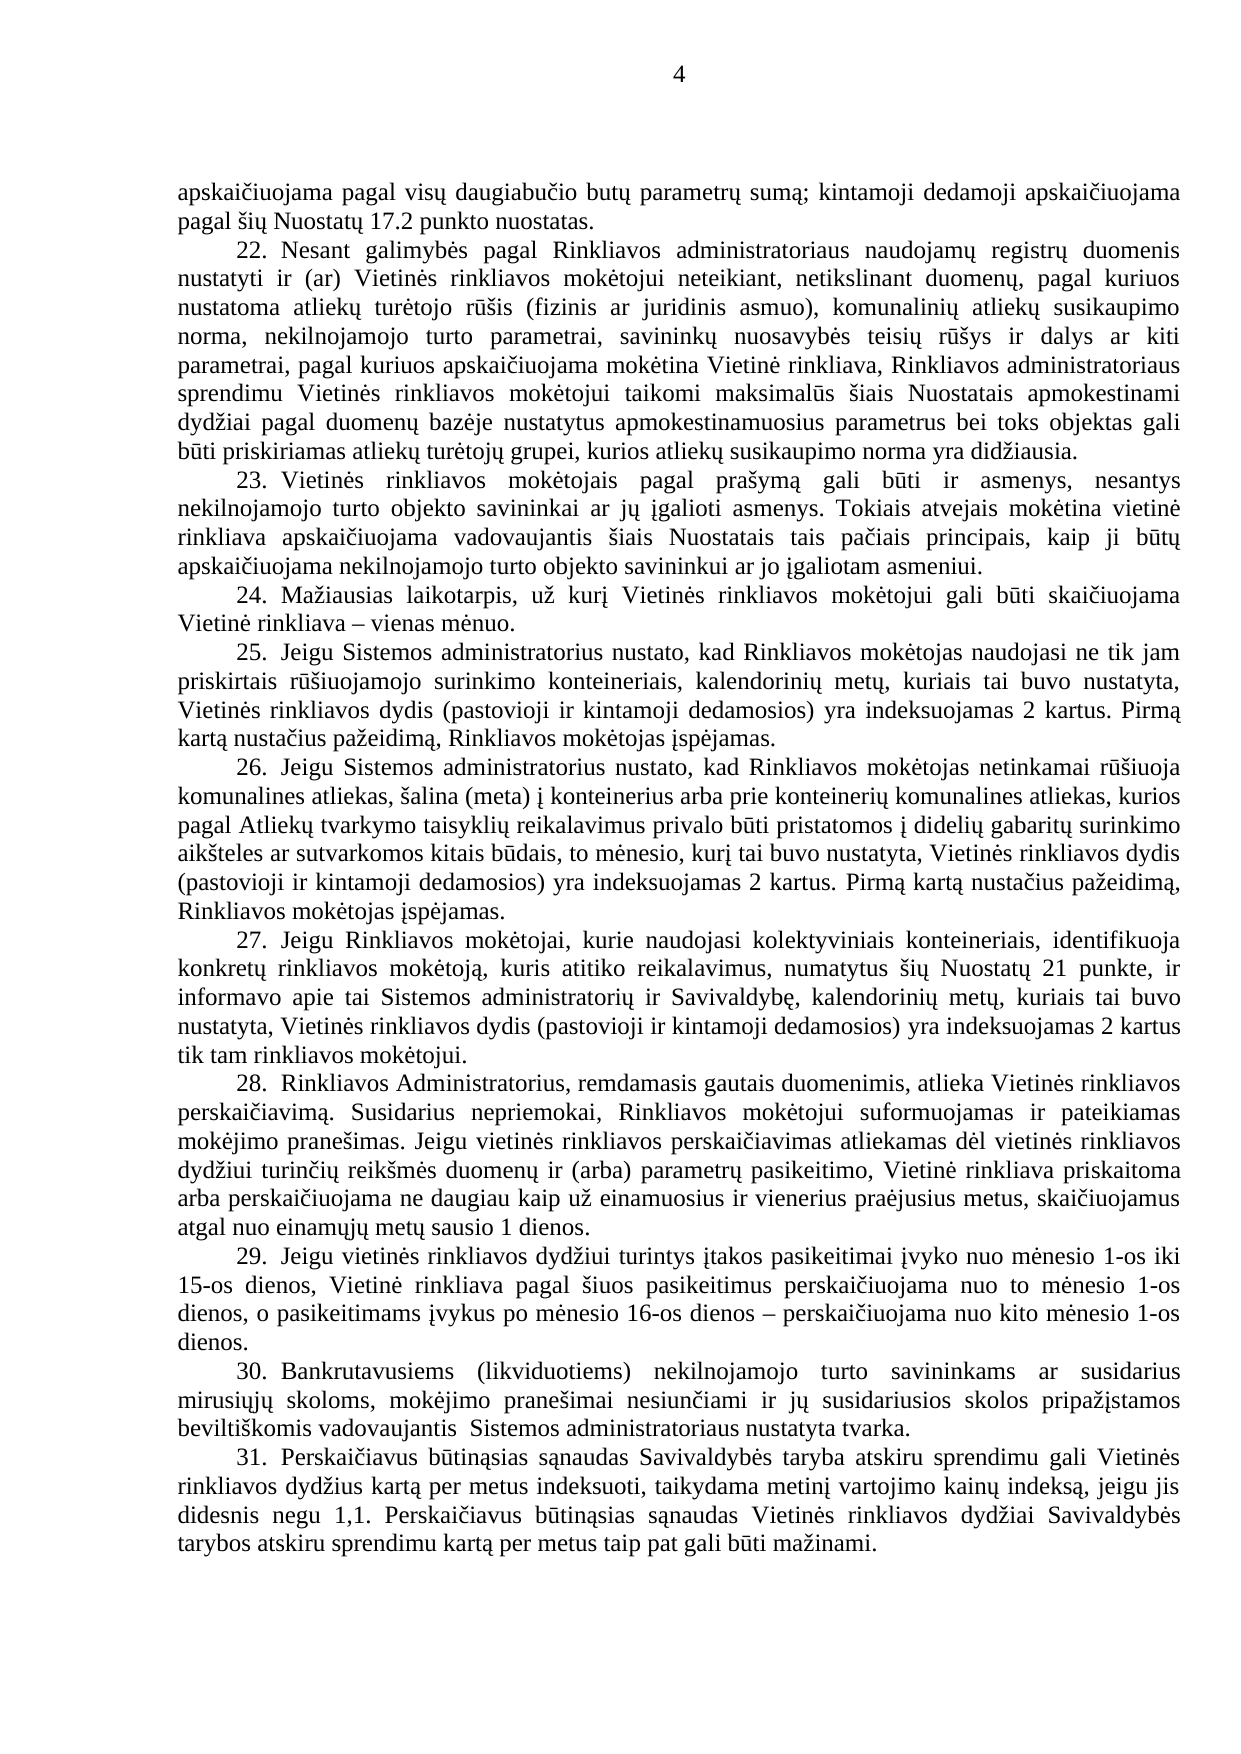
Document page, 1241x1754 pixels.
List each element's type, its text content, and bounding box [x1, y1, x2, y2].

text 27. Jeigu Rinkliavos mokėtojai, kurie naudojasi kolektyviniais konteineriais, identifikuoja konkretų rinkliavos mokėtoją, kuris atitiko reikalavimus, numatytus šių Nuostatų 21 punkte, ir informavo apie tai Sistemos administratorių ir Savivaldybę, kalendorinių metų, kuriais tai buvo nustatyta, Vietinės rinkliavos dydis (pastovioji ir kintamoji dedamosios) yra indeksuojamas 2 kartus tik tam rinkliavos mokėtojui. [177, 925, 1181, 1068]
text 22. Nesant galimybės pagal Rinkliavos administratoriaus naudojamų registrų duomenis nustatyti ir (ar) Vietinės rinkliavos mokėtojui neteikiant, netikslinant duomenų, pagal kuriuos nustatoma atliekų turėtojo rūšis (fizinis ar juridinis asmuo), komunalinių atliekų susikaupimo norma, nekilnojamojo turto parametrai, savininkų nuosavybės teisių rūšys ir dalys ar kiti parametrai, pagal kuriuos apskaičiuojama mokėtina Vietinė rinkliava, Rinkliavos administratoriaus sprendimu Vietinės rinkliavos mokėtojui taikomi maksimalūs šiais Nuostatais apmokestinami dydžiai pagal duomenų bazėje nustatytus apmokestinamuosius parametrus bei toks objektas gali būti priskiriamas atliekų turėtojų grupei, kurios atliekų susikaupimo norma yra didžiausia. [177, 235, 1181, 465]
text 29. Jeigu vietinės rinkliavos dydžiui turintys įtakos pasikeitimai įvyko nuo mėnesio 1-os iki 15-os dienos, Vietinė rinkliava pagal šiuos pasikeitimus perskaičiuojama nuo to mėnesio 1-os dienos, o pasikeitimams įvykus po mėnesio 16-os dienos – perskaičiuojama nuo kito mėnesio 1-os dienos. [177, 1241, 1181, 1356]
text apskaičiuojama pagal visų daugiabučio butų parametrų sumą; kintamoji dedamoji apskaičiuojama pagal šių Nuostatų 17.2 punkto nuostatas. [177, 177, 1181, 235]
text 30. Bankrutavusiems (likviduotiems) nekilnojamojo turto savininkams ar susidarius mirusiųjų skoloms, mokėjimo pranešimai nesiunčiami ir jų susidariusios skolos pripažįstamos beviltiškomis vadovaujantis Sistemos administratoriaus nustatyta tvarka. [177, 1356, 1181, 1442]
text 31. Perskaičiavus būtinąsias sąnaudas Savivaldybės taryba atskiru sprendimu gali Vietinės rinkliavos dydžius kartą per metus indeksuoti, taikydama metinį vartojimo kainų indeksą, jeigu jis didesnis negu 1,1. Perskaičiavus būtinąsias sąnaudas Vietinės rinkliavos dydžiai Savivaldybės tarybos atskiru sprendimu kartą per metus taip pat gali būti mažinami. [177, 1442, 1181, 1557]
text 23. Vietinės rinkliavos mokėtojais pagal prašymą gali būti ir asmenys, nesantys nekilnojamojo turto objekto savininkai ar jų įgalioti asmenys. Tokiais atvejais mokėtina vietinė rinkliava apskaičiuojama vadovaujantis šiais Nuostatais tais pačiais principais, kaip ji būtų apskaičiuojama nekilnojamojo turto objekto savininkui ar jo įgaliotam asmeniui. [177, 465, 1181, 580]
text 26. Jeigu Sistemos administratorius nustato, kad Rinkliavos mokėtojas netinkamai rūšiuoja komunalines atliekas, šalina (meta) į konteinerius arba prie konteinerių komunalines atliekas, kurios pagal Atliekų tvarkymo taisyklių reikalavimus privalo būti pristatomos į didelių gabaritų surinkimo aikšteles ar sutvarkomos kitais būdais, to mėnesio, kurį tai buvo nustatyta, Vietinės rinkliavos dydis (pastovioji ir kintamoji dedamosios) yra indeksuojamas 2 kartus. Pirmą kartą nustačius pažeidimą, Rinkliavos mokėtojas įspėjamas. [177, 752, 1181, 925]
text 28. Rinkliavos Administratorius, remdamasis gautais duomenimis, atlieka Vietinės rinkliavos perskaičiavimą. Susidarius nepriemokai, Rinkliavos mokėtojui suformuojamas ir pateikiamas mokėjimo pranešimas. Jeigu vietinės rinkliavos perskaičiavimas atliekamas dėl vietinės rinkliavos dydžiui turinčių reikšmės duomenų ir (arba) parametrų pasikeitimo, Vietinė rinkliava priskaitoma arba perskaičiuojama ne daugiau kaip už einamuosius ir vienerius praėjusius metus, skaičiuojamus atgal nuo einamųjų metų sausio 1 dienos. [177, 1068, 1181, 1241]
text 24. Mažiausias laikotarpis, už kurį Vietinės rinkliavos mokėtojui gali būti skaičiuojama Vietinė rinkliava – vienas mėnuo. [177, 580, 1181, 637]
text 25. Jeigu Sistemos administratorius nustato, kad Rinkliavos mokėtojas naudojasi ne tik jam priskirtais rūšiuojamojo surinkimo konteineriais, kalendorinių metų, kuriais tai buvo nustatyta, Vietinės rinkliavos dydis (pastovioji ir kintamoji dedamosios) yra indeksuojamas 2 kartus. Pirmą kartą nustačius pažeidimą, Rinkliavos mokėtojas įspėjamas. [177, 637, 1181, 752]
